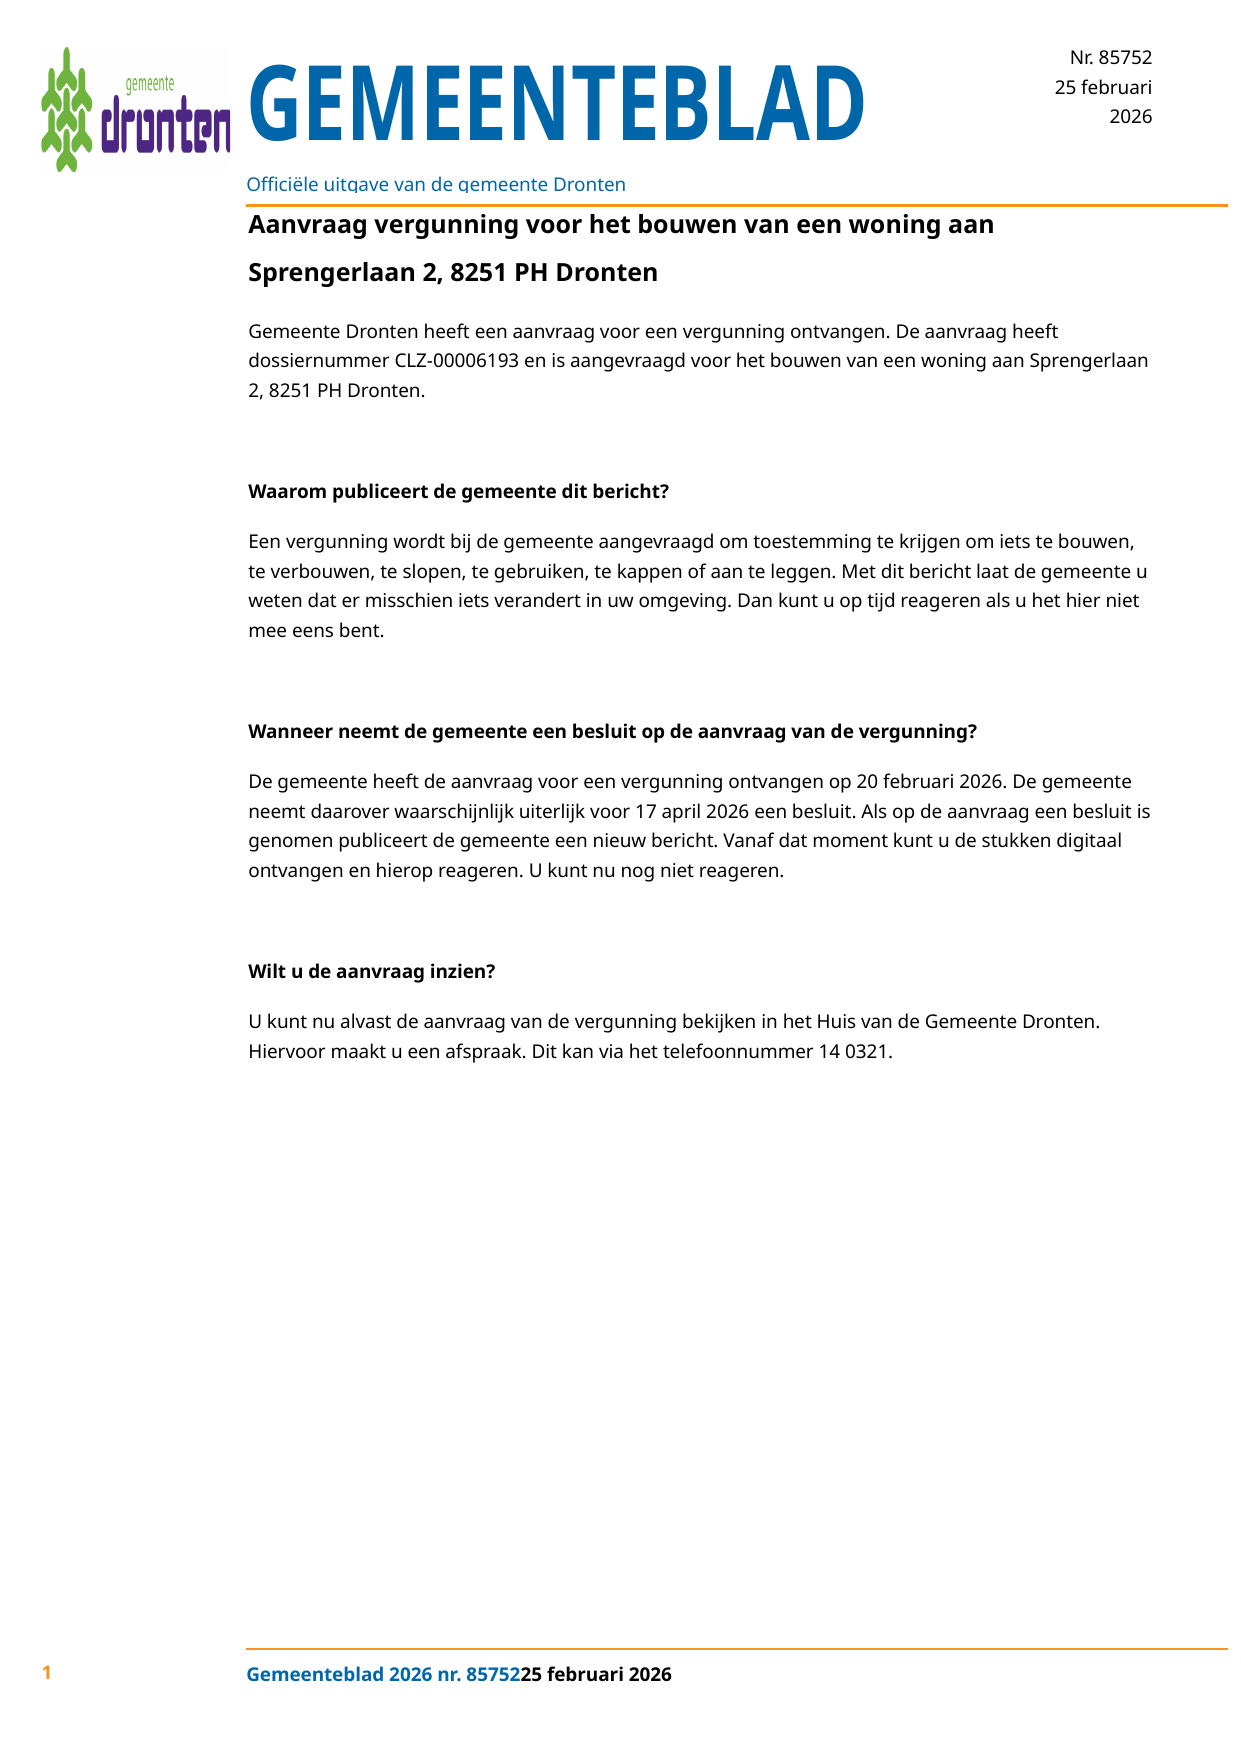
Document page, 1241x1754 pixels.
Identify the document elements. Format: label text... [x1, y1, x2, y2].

text U kunt nu alvast de aanvraag van de vergunning bekijken in het Huis van de Gemeente Dronten. Hiervoor maakt u een afspraak. Dit kan via het telefoonnummer 14 0321. [248, 1008, 1152, 1064]
text Een vergunning wordt bij de gemeente aangevraagd om toestemming te krijgen om iets te bouwen, te verbouwen, te slopen, te gebruiken, te kappen of aan te leggen. Met dit bericht laat de gemeente u weten dat er misschien iets verandert in uw omgeving. Dan kunt u op tijd reageren als u het hier niet mee eens bent. [248, 528, 1152, 643]
picture [41, 47, 231, 172]
text Wilt u de aanvraag inzien? [248, 958, 1152, 984]
text Waarom publiceert de gemeente dit bericht? [248, 478, 1152, 504]
text Aanvraag vergunning voor het bouwen van een woning aan Sprengerlaan 2, 8251 PH Dronten [248, 207, 1152, 288]
text Wanneer neemt de gemeente een besluit op de aanvraag van de vergunning? [248, 718, 1152, 744]
text De gemeente heeft de aanvraag voor een vergunning ontvangen op 20 februari 2026. De gemeente neemt daarover waarschijnlijk uiterlijk voor 17 april 2026 een besluit. Als op de aanvraag een besluit is genomen publiceert de gemeente een nieuw bericht. Vanaf dat moment kunt u de stukken digitaal ontvangen en hierop reageren. U kunt nu nog niet reageren. [248, 768, 1152, 883]
text Gemeente Dronten heeft een aanvraag voor een vergunning ontvangen. De aanvraag heeft dossiernummer CLZ-00006193 en is aangevraagd voor het bouwen van een woning aan Sprengerlaan 2, 8251 PH Dronten. [248, 318, 1152, 403]
